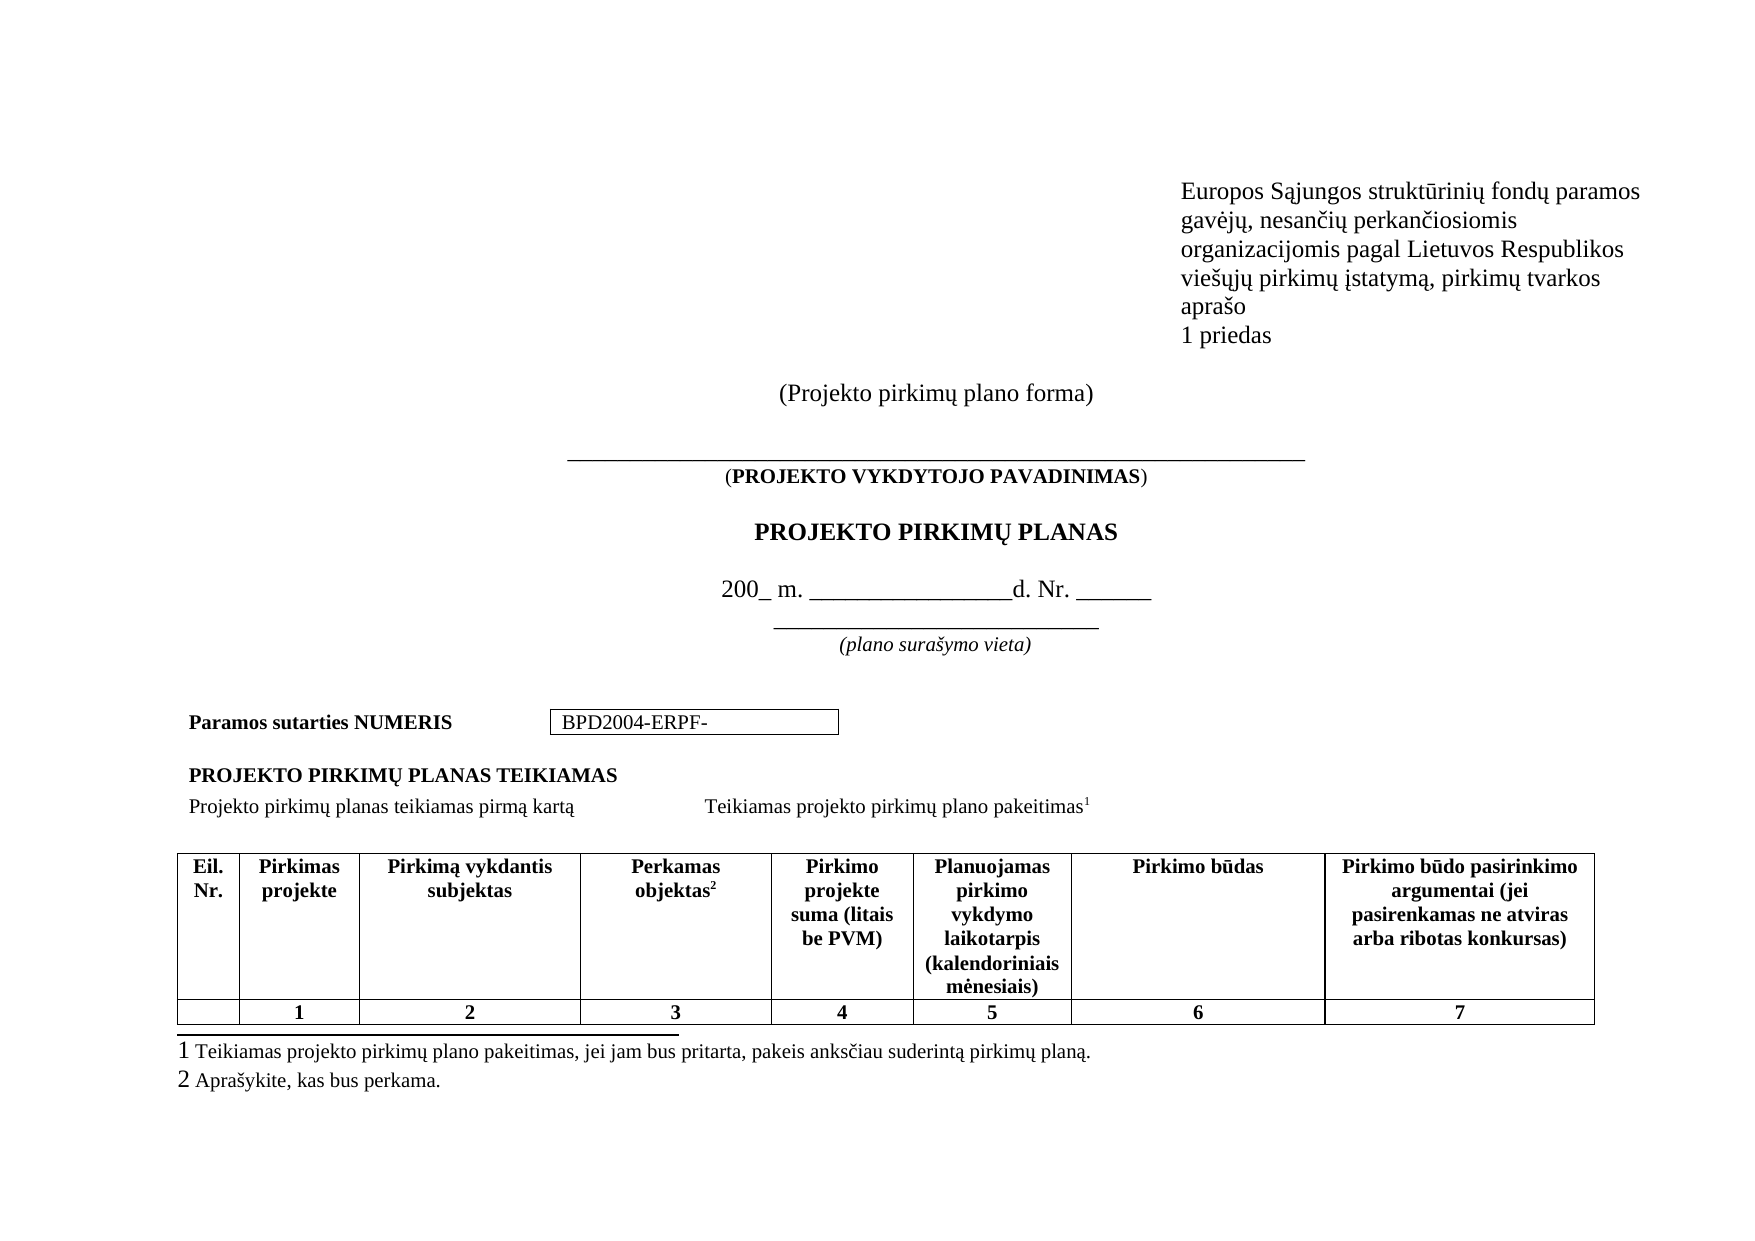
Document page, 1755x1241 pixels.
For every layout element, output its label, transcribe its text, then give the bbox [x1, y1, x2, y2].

table_header Pirkimas projekte [240, 854, 359, 998]
table_header Paramos sutarties NUMERIS [177, 709, 550, 734]
table_cell 1 [240, 1000, 359, 1024]
text 200_ m. d. Nr. ______ [177, 574, 1695, 603]
table_cell 2 [360, 1000, 580, 1024]
text 1 priedas [177, 320, 1695, 349]
table_cell 4 [772, 1000, 913, 1024]
table_header Perkamas objektas [581, 854, 771, 998]
table_header Pirkimo būdas [1072, 854, 1324, 998]
text aprašo [177, 291, 1695, 320]
table_header [1376, 764, 1595, 787]
text PROJEKTO PIRKIMŲ PLANAS [177, 517, 1695, 545]
table_cell [178, 1000, 239, 1024]
text viešųjų pirkimų įstatymą, pirkimų tvarkos [177, 263, 1695, 291]
table_cell 5 [914, 1000, 1071, 1024]
table_cell Teikiamas projekto pirkimų plano pakeitimas ⁪ [693, 788, 1376, 824]
text ___________________________________________________________ [177, 435, 1695, 464]
table_header [839, 709, 1595, 734]
table_cell [1376, 788, 1595, 824]
table_header Planuojamas pirkimo vykdymo laikotarpis (kalendoriniais mėnesiais) [914, 854, 1071, 998]
text __________________________ [177, 603, 1695, 632]
text organizacijomis pagal Lietuvos Respublikos [177, 234, 1695, 263]
text (PROJEKTO VYKDYTOJO PAVADINIMAS) [177, 464, 1695, 488]
table_cell 7 [1326, 1000, 1594, 1024]
table_cell 6 [1072, 1000, 1324, 1024]
table_header PROJEKTO PIRKIMŲ PLANAS TEIKIAMAS [177, 764, 1376, 787]
table_cell Projekto pirkimų planas teikiamas pirmą kartą ⁪ [177, 788, 693, 824]
table_header BPD2004-ERPF- [551, 710, 838, 734]
table_header Pirkimo būdo pasirinkimo argumentai (jei pasirenkamas ne atviras arba ribotas konkursas) [1326, 854, 1594, 998]
text (plano surašymo vieta) [177, 632, 1695, 656]
table_header Pirkimo projekte suma (litais be PVM) [772, 854, 913, 998]
table_header Eil. Nr. [178, 854, 239, 998]
text Europos Sąjungos struktūrinių fondų paramos [177, 176, 1695, 205]
table_header Pirkimą vykdantis subjektas [360, 854, 580, 998]
text gavėjų, nesančių perkančiosiomis [177, 205, 1695, 234]
text (Projekto pirkimų plano forma) [177, 378, 1695, 406]
table_cell 3 [581, 1000, 771, 1024]
